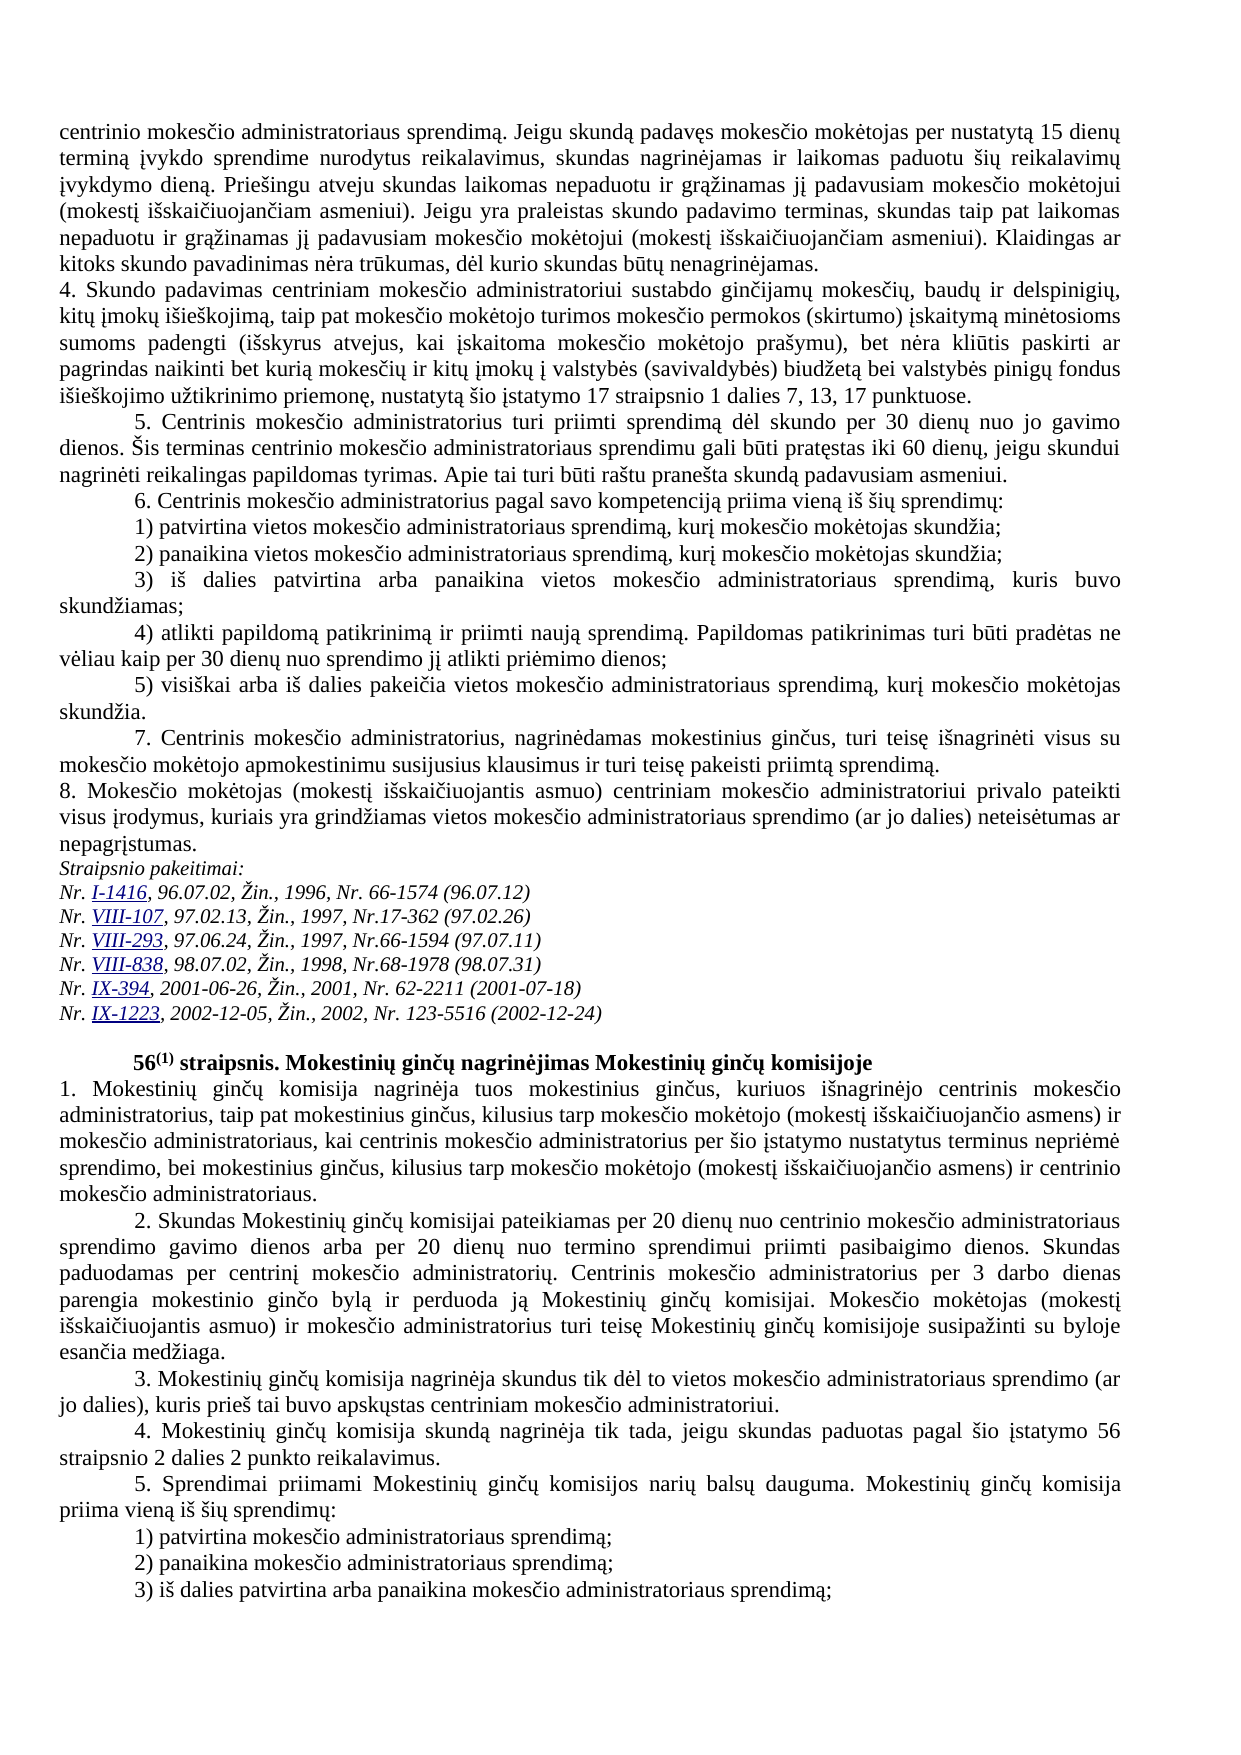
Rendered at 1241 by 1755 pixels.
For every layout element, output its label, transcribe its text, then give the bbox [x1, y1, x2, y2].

text Nr. I-1416, 96.07.02, Žin., 1996, Nr. 66-1574 (96.07.12) [59, 880, 1122, 904]
text 2) panaikina vietos mokesčio administratoriaus sprendimą, kurį mokesčio mokėtojas skundžia; [59, 540, 1122, 566]
text Nr. IX-394, 2001-06-26, Žin., 2001, Nr. 62-2211 (2001-07-18) [59, 976, 1122, 1000]
text 5. Centrinis mokesčio administratorius turi priimti sprendimą dėl skundo per 30 dienų nuo jo gavimo dienos. Šis terminas centrinio mokesčio administratoriaus sprendimu gali būti pratęstas iki 60 dienų, jeigu skundui nagrinėti reikalingas papildomas tyrimas. Apie tai turi būti raštu pranešta skundą padavusiam asmeniui. [59, 408, 1122, 487]
text 8. Mokesčio mokėtojas (mokestį išskaičiuojantis asmuo) centriniam mokesčio administratoriui privalo pateikti visus įrodymus, kuriais yra grindžiamas vietos mokesčio administratoriaus sprendimo (ar jo dalies) neteisėtumas ar nepagrįstumas. [59, 777, 1122, 856]
text 2. Skundas Mokestinių ginčų komisijai pateikiamas per 20 dienų nuo centrinio mokesčio administratoriaus sprendimo gavimo dienos arba per 20 dienų nuo termino sprendimui priimti pasibaigimo dienos. Skundas paduodamas per centrinį mokesčio administratorių. Centrinis mokesčio administratorius per 3 darbo dienas parengia mokestinio ginčo bylą ir perduoda ją Mokestinių ginčų komisijai. Mokesčio mokėtojas (mokestį išskaičiuojantis asmuo) ir mokesčio administratorius turi teisę Mokestinių ginčų komisijoje susipažinti su byloje esančia medžiaga. [59, 1207, 1122, 1365]
text 6. Centrinis mokesčio administratorius pagal savo kompetenciją priima vieną iš šių sprendimų: [59, 487, 1122, 513]
text Nr. VIII-838, 98.07.02, Žin., 1998, Nr.68-1978 (98.07.31) [59, 952, 1122, 976]
text 7. Centrinis mokesčio administratorius, nagrinėdamas mokestinius ginčus, turi teisę išnagrinėti visus su mokesčio mokėtojo apmokestinimu susijusius klausimus ir turi teisę pakeisti priimtą sprendimą. [59, 724, 1122, 777]
text 3. Mokestinių ginčų komisija nagrinėja skundus tik dėl to vietos mokesčio administratoriaus sprendimo (ar jo dalies), kuris prieš tai buvo apskųstas centriniam mokesčio administratoriui. [59, 1365, 1122, 1417]
text 56(1) straipsnis. Mokestinių ginčų nagrinėjimas Mokestinių ginčų komisijoje [59, 1048, 1122, 1075]
text 5. Sprendimai priimami Mokestinių ginčų komisijos narių balsų dauguma. Mokestinių ginčų komisija priima vieną iš šių sprendimų: [59, 1470, 1122, 1523]
text Straipsnio pakeitimai: [59, 856, 1122, 880]
text 3) iš dalies patvirtina arba panaikina mokesčio administratoriaus sprendimą; [59, 1576, 1122, 1602]
text 4. Mokestinių ginčų komisija skundą nagrinėja tik tada, jeigu skundas paduotas pagal šio įstatymo 56 straipsnio 2 dalies 2 punkto reikalavimus. [59, 1417, 1122, 1470]
text Nr. VIII-107, 97.02.13, Žin., 1997, Nr.17-362 (97.02.26) [59, 904, 1122, 928]
text 3) iš dalies patvirtina arba panaikina vietos mokesčio administratoriaus sprendimą, kuris buvo skundžiamas; [59, 566, 1122, 619]
text 5) visiškai arba iš dalies pakeičia vietos mokesčio administratoriaus sprendimą, kurį mokesčio mokėtojas skundžia. [59, 672, 1122, 724]
text 1. Mokestinių ginčų komisija nagrinėja tuos mokestinius ginčus, kuriuos išnagrinėjo centrinis mokesčio administratorius, taip pat mokestinius ginčus, kilusius tarp mokesčio mokėtojo (mokestį išskaičiuojančio asmens) ir mokesčio administratoriaus, kai centrinis mokesčio administratorius per šio įstatymo nustatytus terminus nepriėmė sprendimo, bei mokestinius ginčus, kilusius tarp mokesčio mokėtojo (mokestį išskaičiuojančio asmens) ir centrinio mokesčio administratoriaus. [59, 1075, 1122, 1207]
text 1) patvirtina vietos mokesčio administratoriaus sprendimą, kurį mokesčio mokėtojas skundžia; [59, 513, 1122, 540]
text 4) atlikti papildomą patikrinimą ir priimti naują sprendimą. Papildomas patikrinimas turi būti pradėtas ne vėliau kaip per 30 dienų nuo sprendimo jį atlikti priėmimo dienos; [59, 619, 1122, 672]
text Nr. VIII-293, 97.06.24, Žin., 1997, Nr.66-1594 (97.07.11) [59, 928, 1122, 952]
text 2) panaikina mokesčio administratoriaus sprendimą; [59, 1549, 1122, 1576]
text Nr. IX-1223, 2002-12-05, Žin., 2002, Nr. 123-5516 (2002-12-24) [59, 1000, 1122, 1024]
text centrinio mokesčio administratoriaus sprendimą. Jeigu skundą padavęs mokesčio mokėtojas per nustatytą 15 dienų terminą įvykdo sprendime nurodytus reikalavimus, skundas nagrinėjamas ir laikomas paduotu šių reikalavimų įvykdymo dieną. Priešingu atveju skundas laikomas nepaduotu ir grąžinamas jį padavusiam mokesčio mokėtojui (mokestį išskaičiuojančiam asmeniui). Jeigu yra praleistas skundo padavimo terminas, skundas taip pat laikomas nepaduotu ir grąžinamas jį padavusiam mokesčio mokėtojui (mokestį išskaičiuojančiam asmeniui). Klaidingas ar kitoks skundo pavadinimas nėra trūkumas, dėl kurio skundas būtų nenagrinėjamas. [59, 118, 1122, 276]
text 1) patvirtina mokesčio administratoriaus sprendimą; [59, 1523, 1122, 1549]
text 4. Skundo padavimas centriniam mokesčio administratoriui sustabdo ginčijamų mokesčių, baudų ir delspinigių, kitų įmokų išieškojimą, taip pat mokesčio mokėtojo turimos mokesčio permokos (skirtumo) įskaitymą minėtosioms sumoms padengti (išskyrus atvejus, kai įskaitoma mokesčio mokėtojo prašymu), bet nėra kliūtis paskirti ar pagrindas naikinti bet kurią mokesčių ir kitų įmokų į valstybės (savivaldybės) biudžetą bei valstybės pinigų fondus išieškojimo užtikrinimo priemonę, nustatytą šio įstatymo 17 straipsnio 1 dalies 7, 13, 17 punktuose. [59, 276, 1122, 408]
